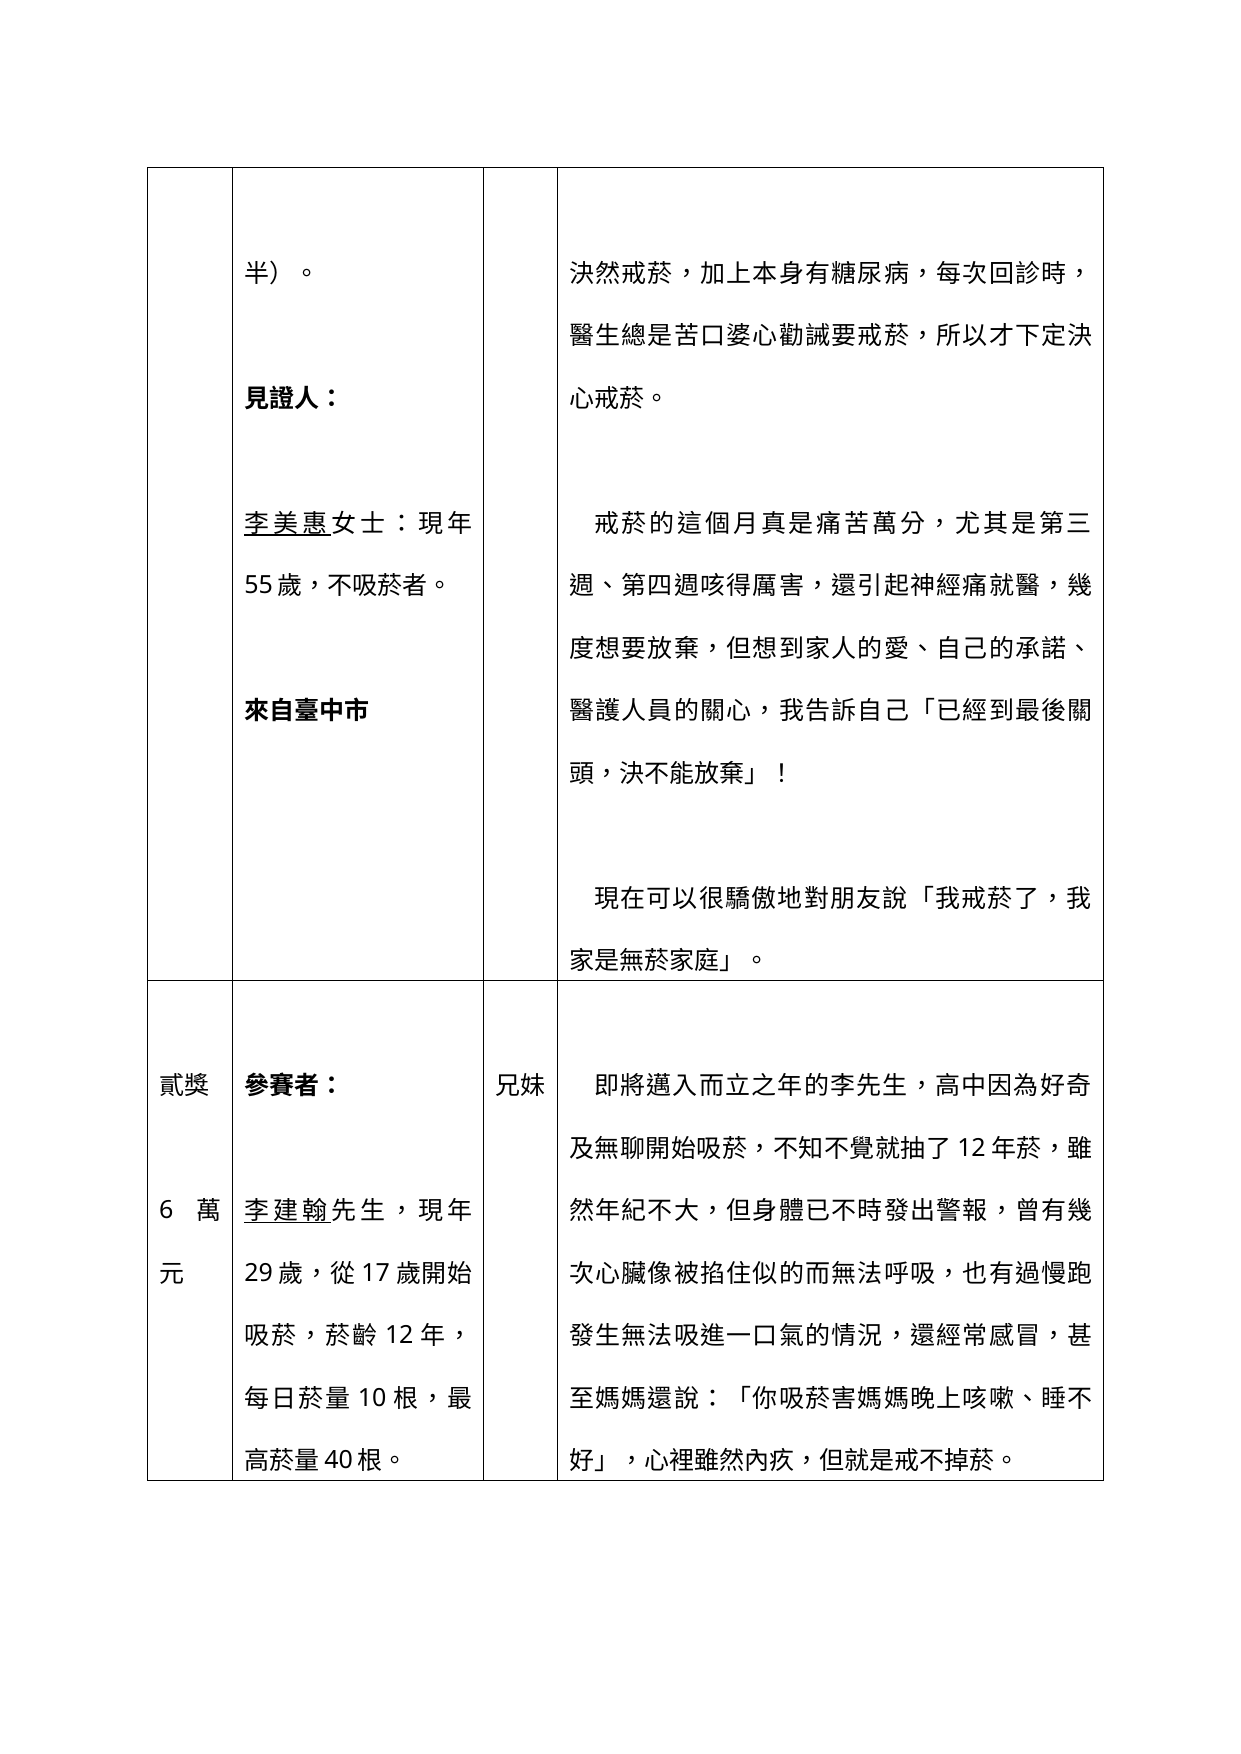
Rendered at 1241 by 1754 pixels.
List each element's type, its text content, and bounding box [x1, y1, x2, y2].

table_cell [484, 168, 557, 979]
table_cell [148, 168, 232, 979]
table_cell 貳獎 6萬元 [148, 981, 232, 1479]
table_cell 決然戒菸，加上本身有糖尿病，每次回診時，醫生總是苦口婆心勸誡要戒菸，所以才下定決心戒菸。 戒菸的這個月真是痛苦萬分，尤其是第三週、第四週咳得厲害，還引起神經痛就醫，幾度想要放棄，但想到家人的愛、自己的承諾、醫護人員的關心，我告訴自己「已經到最後關頭，決不能放棄」！ 現在可以很驕傲地對朋友說「我戒菸了，我家是無菸家庭」。 [558, 168, 1103, 979]
table_cell 參賽者： 李建翰先生，現年29歲，從17歲開始吸菸，菸齡12年，每日菸量10根，最高菸量40根。 [233, 981, 483, 1479]
table_cell 兄妹 [484, 981, 557, 1479]
table_cell 半）。 見證人： 李美惠女士：現年55歲，不吸菸者。 來自臺中市 [233, 168, 483, 979]
table_cell 即將邁入而立之年的李先生，高中因為好奇及無聊開始吸菸，不知不覺就抽了12年菸，雖然年紀不大，但身體已不時發出警報，曾有幾次心臟像被掐住似的而無法呼吸，也有過慢跑發生無法吸進一口氣的情況，還經常感冒，甚至媽媽還說：「你吸菸害媽媽晚上咳嗽、睡不好」，心裡雖然內疚，但就是戒不掉菸。 [558, 981, 1103, 1479]
